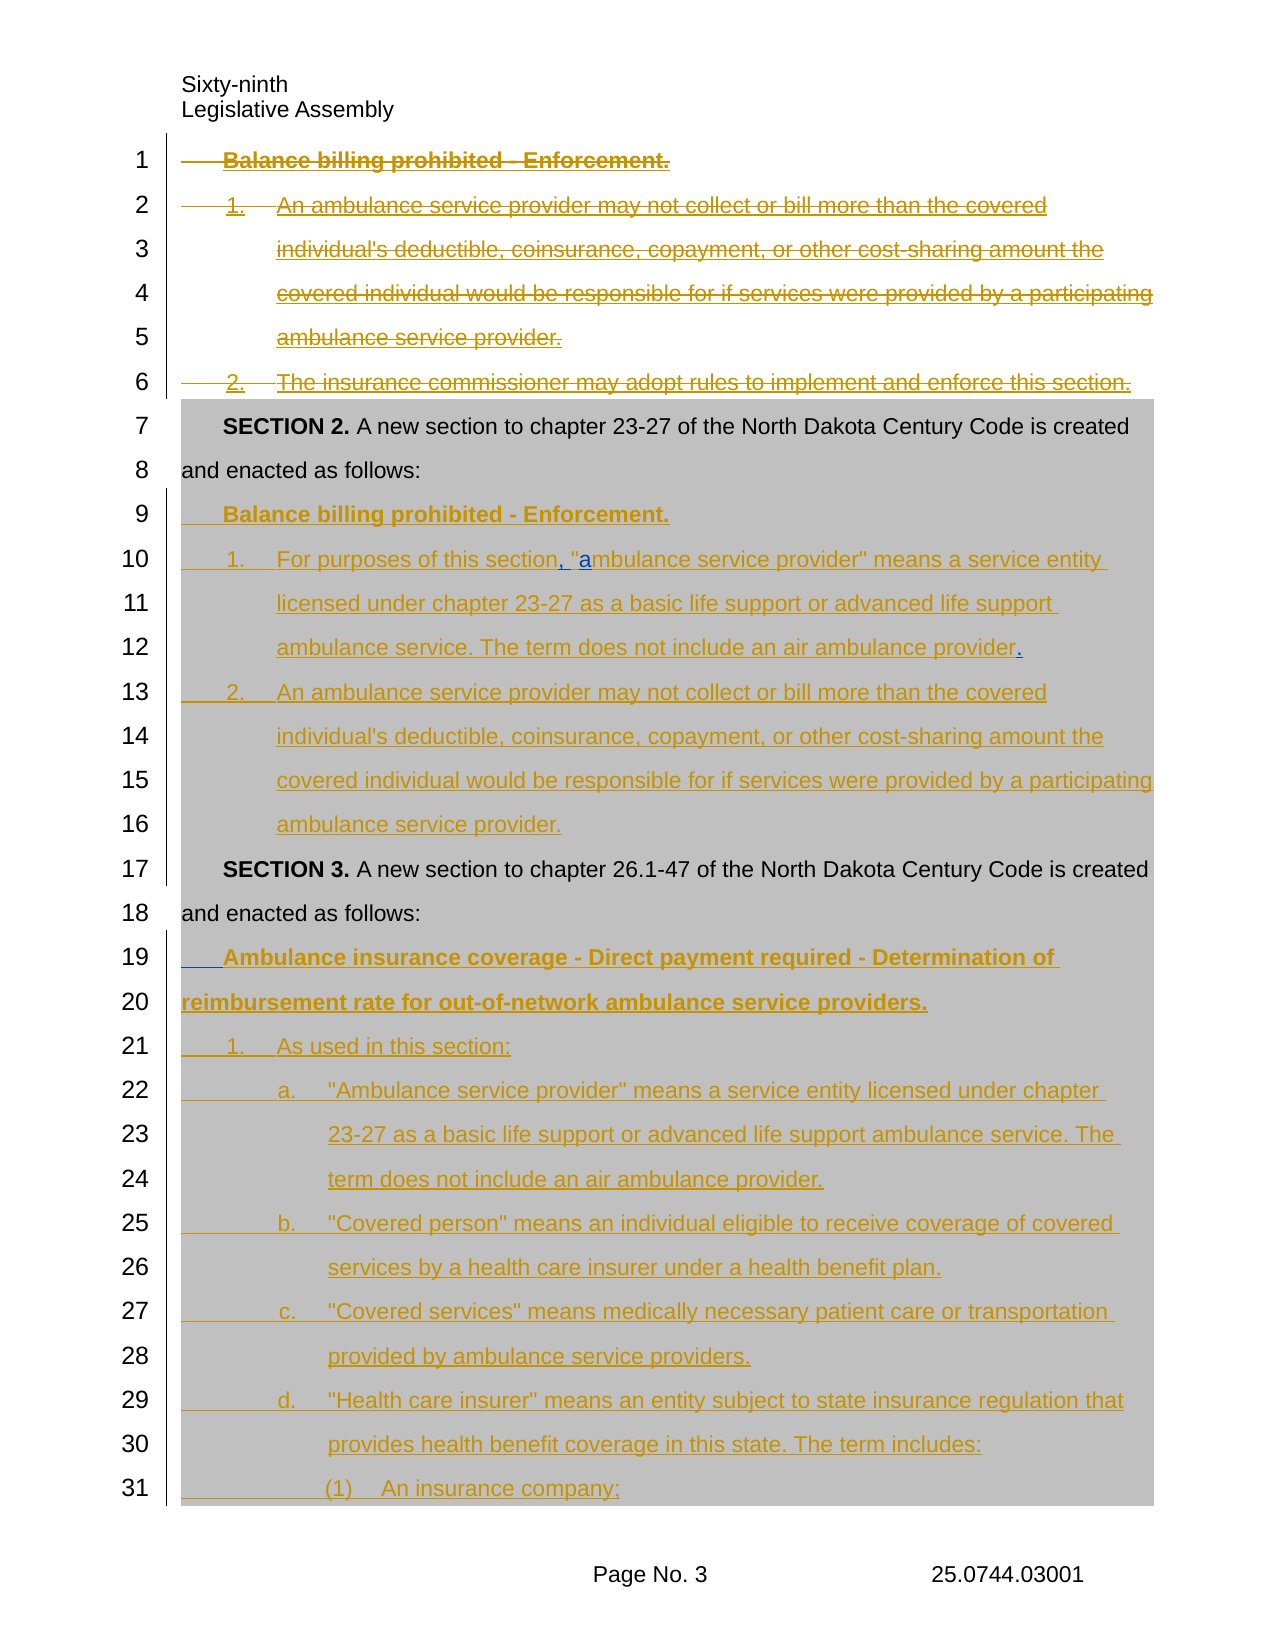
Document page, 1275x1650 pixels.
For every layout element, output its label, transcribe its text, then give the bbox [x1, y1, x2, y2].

text 1. As used in this section: [181, 1019, 1154, 1063]
subtitle Balance billing prohibited ‑ Enforcement. [181, 487, 1154, 532]
text c. "Covered services" means medically necessary patient care or transportation provided by ambulance service providers. [181, 1284, 1154, 1373]
text (1) An insurance company; [181, 1461, 1154, 1506]
subtitle Ambulance insurance coverage ‑ Direct payment required ‑ Determination of reimbursement rate for out-of-network ambulance service providers. [181, 930, 1154, 1019]
text SECTION 3. A new section to chapter 26.1‑47 of the North Dakota Century Code is created and enacted as follows: [181, 842, 1154, 930]
text SECTION 2. A new section to chapter 23‑27 of the North Dakota Century Code is created and enacted as follows: [181, 399, 1154, 487]
text 2. An ambulance service provider may not collect or bill more than the covered individual's deductible, coinsurance, copayment, or other cost-sharing amount the covered individual would be responsible for if services were provided by a participating ambulance service provider. [181, 664, 1154, 842]
text d. "Health care insurer" means an entity subject to state insurance regulation that provides health benefit coverage in this state. The term includes: [181, 1373, 1154, 1461]
text 1. For purposes of this section, "ambulance service provider" means a service entity licensed under chapter 23‑27 as a basic life support or advanced life support ambulance service. The term does not include an air ambulance provider. [181, 532, 1154, 664]
text b. "Covered person" means an individual eligible to receive coverage of covered services by a health care insurer under a health benefit plan. [181, 1196, 1154, 1284]
text a. "Ambulance service provider" means a service entity licensed under chapter 23‑27 as a basic life support or advanced life support ambulance service. The term does not include an air ambulance provider. [181, 1063, 1154, 1196]
